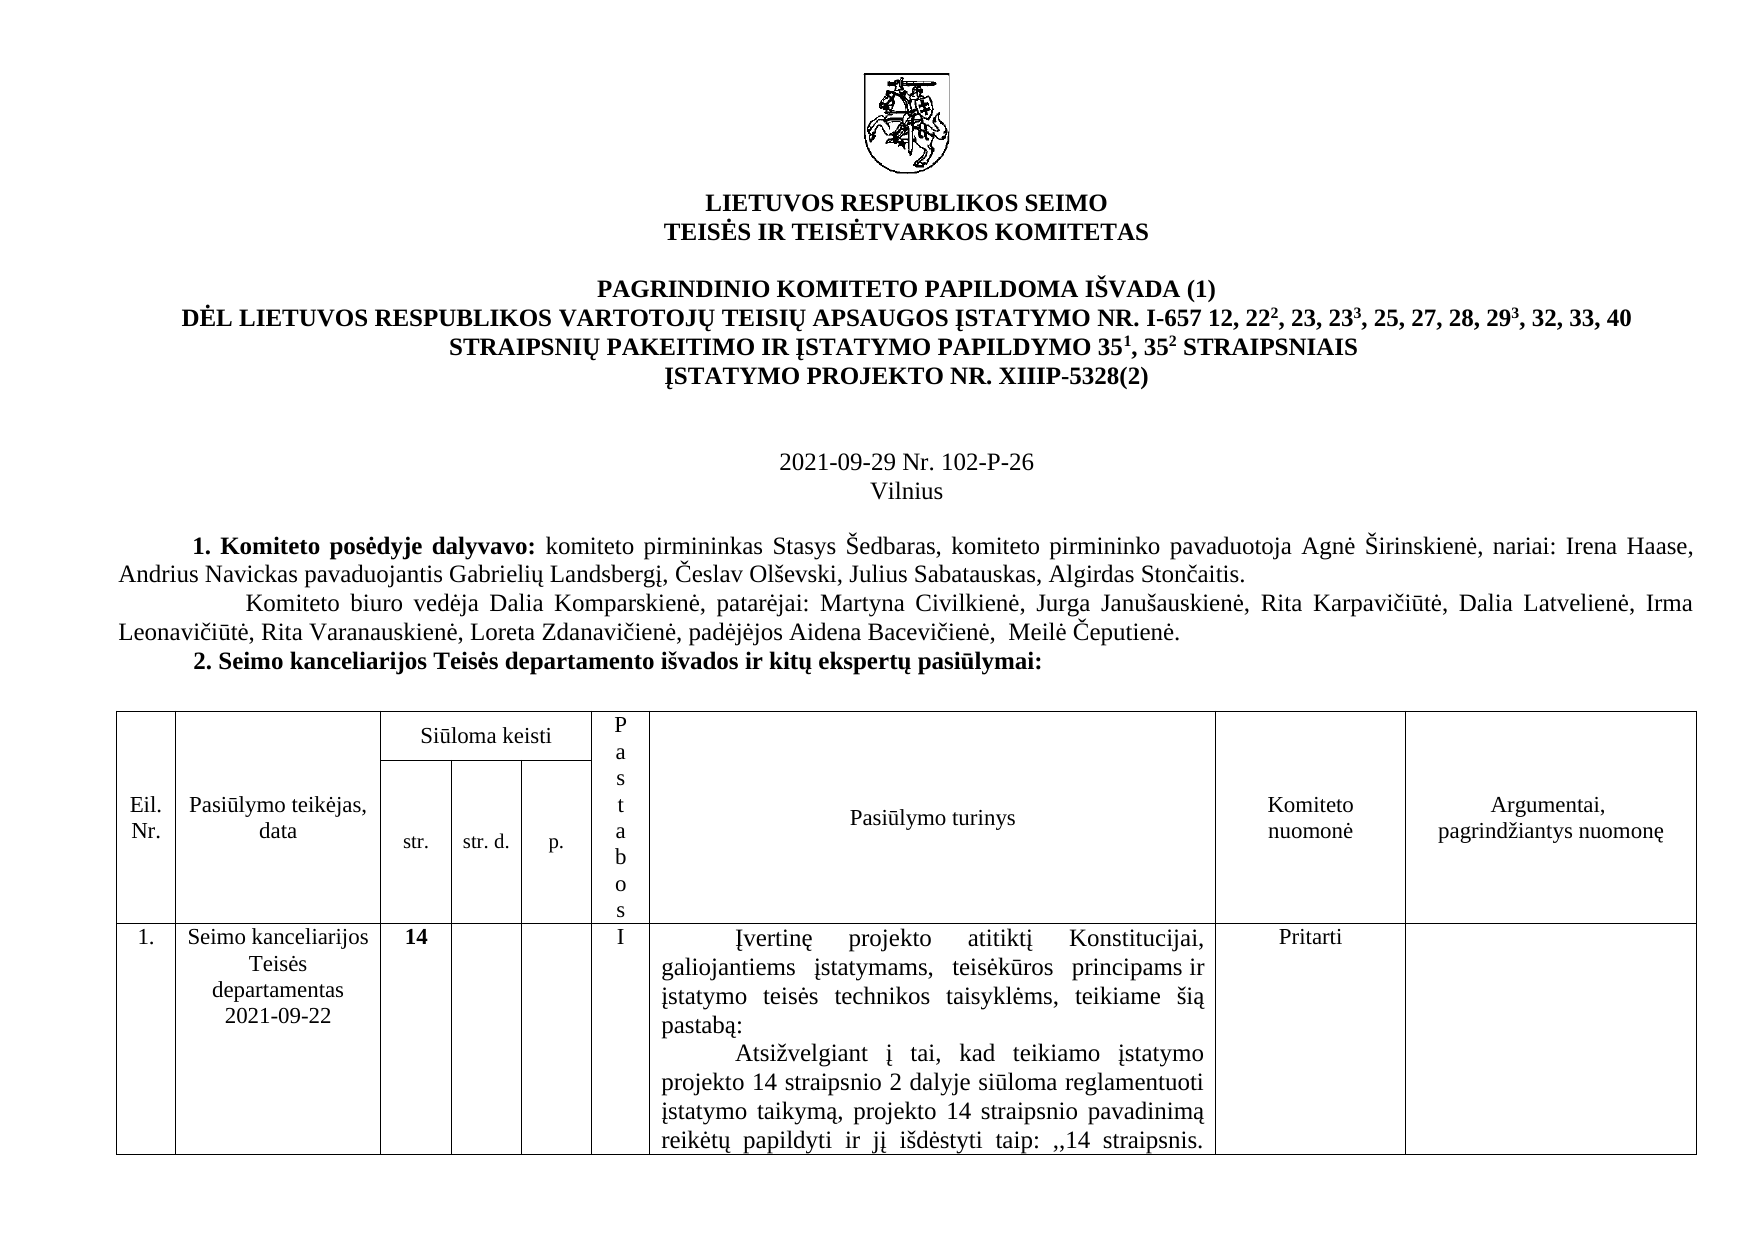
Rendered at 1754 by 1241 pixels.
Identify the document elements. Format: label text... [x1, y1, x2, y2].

table_header Siūloma keisti [381, 712, 591, 760]
text PAGRINDINIO KOMITETO PAPILDOMA IŠVADA (1) [118, 274, 1695, 303]
table_cell [452, 924, 521, 1153]
table_cell 14 [381, 924, 451, 1153]
table_cell Seimo kanceliarijos Teisės departamentas 2021-09-22 [176, 924, 380, 1153]
table_cell [522, 924, 591, 1153]
table_cell I [592, 924, 649, 1153]
text TEISĖS IR TEISĖTVARKOS KOMITETAS [118, 217, 1695, 246]
text ĮSTATYMO PROJEKTO NR. XIIIP-5328(2) [118, 361, 1695, 389]
table_cell str. [381, 761, 451, 922]
table_header Pasiūlymo teikėjas, data [176, 712, 380, 922]
table_cell p. [522, 761, 591, 922]
table_cell Įvertinę projekto atitiktį Konstitucijai, galiojantiems įstatymams, teisėkūros principams ir įstatymo teisės technikos taisyklėms, teikiame šią pastabą: Atsižvelgiant į tai, kad teikiamo įstatymo projekto 14 straipsnio 2 dalyje siūloma reglamentuoti įstatymo taikymą, projekto 14 straipsnio pavadinimą reikėtų papildyti ir jį išdėstyti taip: ,,14 straipsnis. [650, 924, 1215, 1153]
table_header Pasiūlymo turinys [650, 712, 1215, 922]
text 1. Komiteto posėdyje dalyvavo: komiteto pirmininkas Stasys Šedbaras, komiteto pirmininko pavaduotoja Agnė Širinskienė, nariai: Irena Haase, Andrius Navickas pavaduojantis Gabrielių Landsbergį, Česlav Olševski, Julius Sabatauskas, Algirdas Stončaitis. [118, 531, 1695, 588]
table_header Komiteto nuomonė [1216, 712, 1405, 922]
table_cell str. d. [452, 761, 521, 922]
text 2021-09-29 Nr. 102-P-26 [118, 447, 1695, 476]
table_cell 1. [117, 924, 175, 1153]
table_header Eil. Nr. [117, 712, 175, 922]
text LIETUVOS RESPUBLIKOS SEIMO [118, 188, 1695, 217]
text DĖL LIETUVOS RESPUBLIKOS VARTOTOJŲ TEISIŲ APSAUGOS ĮSTATYMO NR. I-657 12, 222, 23, 233, 25, 27, 28, 293, 32, 33, 40 STRAIPSNIŲ PAKEITIMO IR ĮSTATYMO PAPILDYMO 351, 352 STRAIPSNIAIS [118, 303, 1695, 361]
table_header Argumentai, pagrindžiantys nuomonę [1406, 712, 1696, 922]
table_header Pastabos [592, 712, 649, 922]
text Vilnius [118, 476, 1695, 504]
table_cell [1406, 924, 1696, 1153]
table_cell Pritarti [1216, 924, 1405, 1153]
text Komiteto biuro vedėja Dalia Komparskienė, patarėjai: Martyna Civilkienė, Jurga Janušauskienė, Rita Karpavičiūtė, Dalia Latvelienė, Irma Leonavičiūtė, Rita Varanauskienė, Loreta Zdanavičienė, padėjėjos Aidena Bacevičienė, Meilė Čeputienė. [118, 588, 1695, 646]
text 2. Seimo kanceliarijos Teisės departamento išvados ir kitų ekspertų pasiūlymai: [118, 646, 1695, 674]
